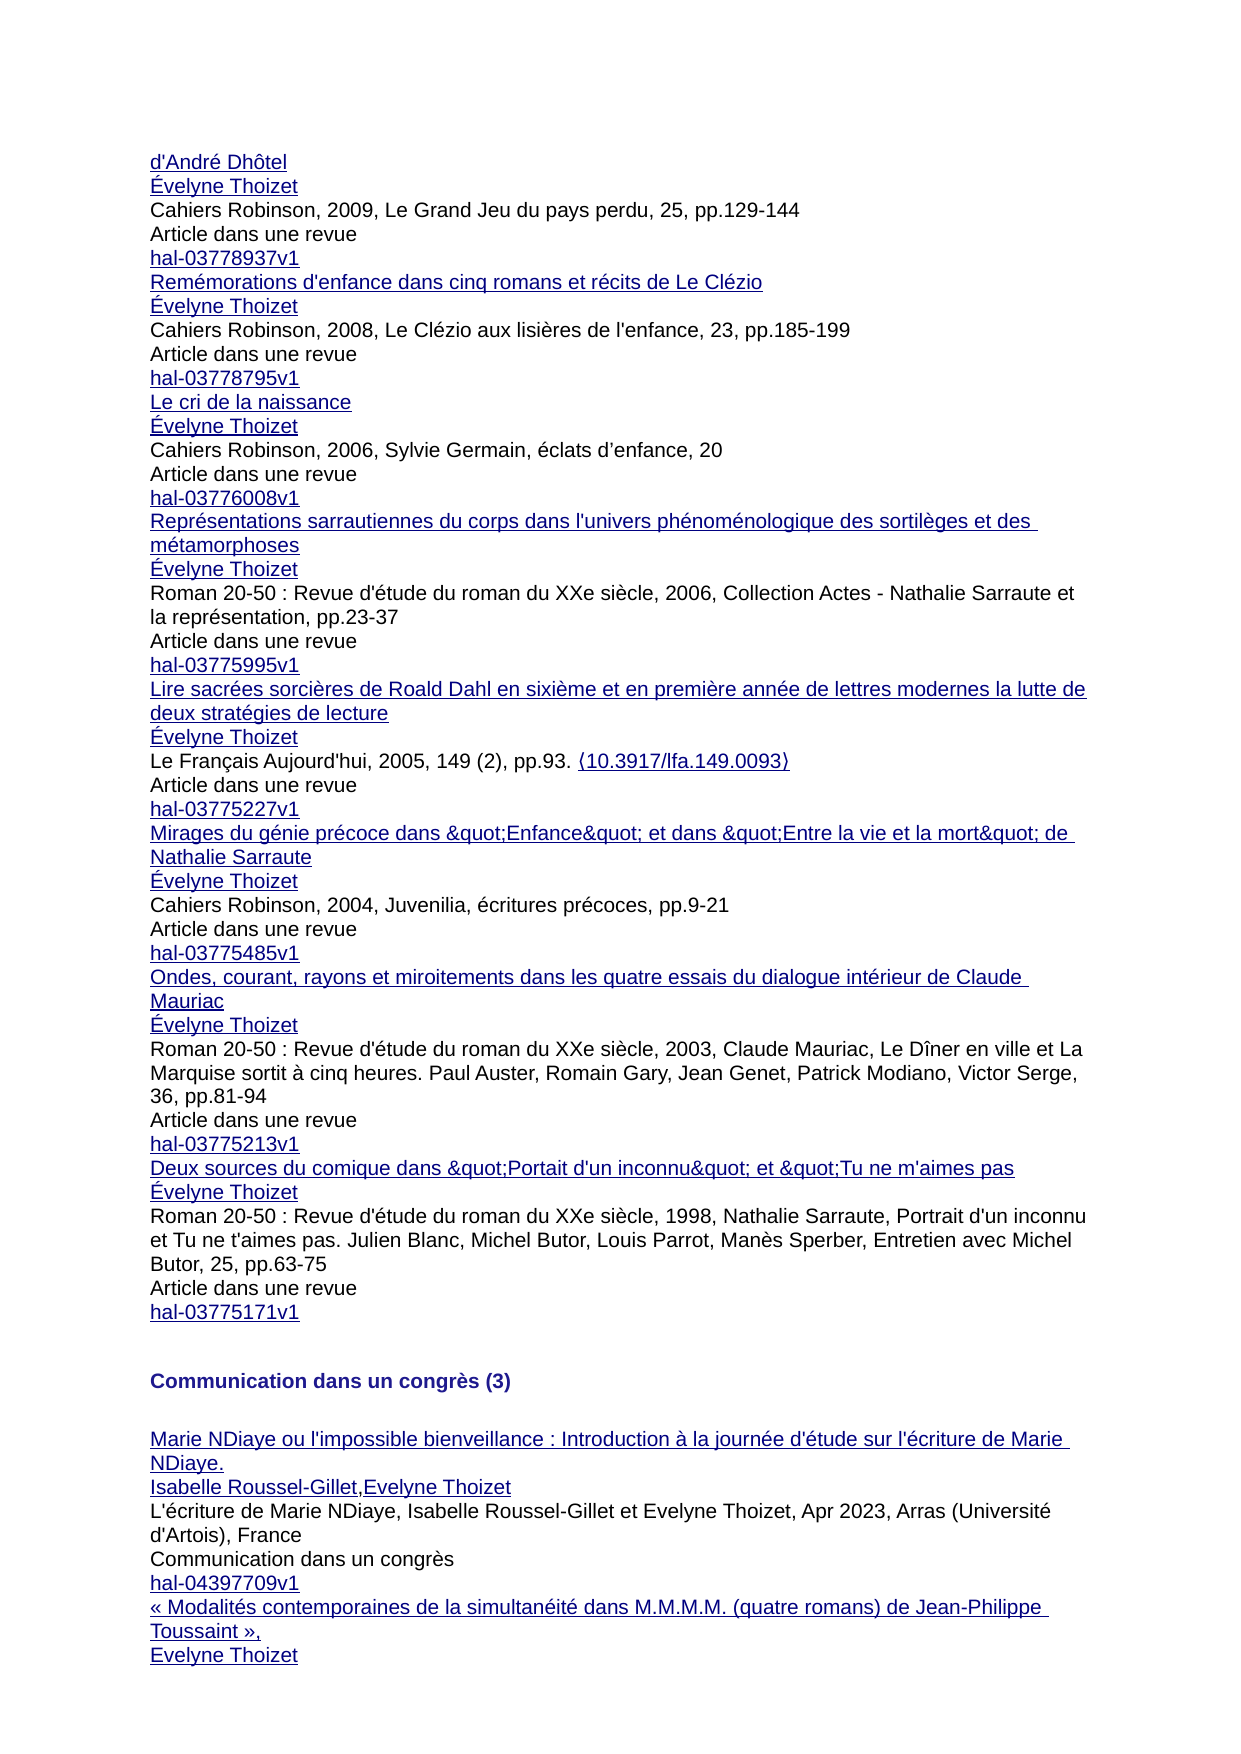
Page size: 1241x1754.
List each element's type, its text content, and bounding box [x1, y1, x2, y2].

table_cell d'André Dhôtel Évelyne Thoizet Cahiers Robinson, 2009, Le Grand Jeu du pays perdu, 25, pp.129-144 Article dans une revue hal-03778937v1 [150, 150, 1090, 270]
table_cell Représentations sarrautiennes du corps dans l'univers phénoménologique des sortilèges et des métamorphoses Évelyne Thoizet Roman 20-50 : Revue d'étude du roman du XXe siècle, 2006, Collection Actes - Nathalie Sarraute et la représentation, pp.23-37 Article dans une revue hal-03775995v1 [150, 509, 1090, 677]
table_cell Remémorations d'enfance dans cinq romans et récits de Le Clézio Évelyne Thoizet Cahiers Robinson, 2008, Le Clézio aux lisières de l'enfance, 23, pp.185-199 Article dans une revue hal-03778795v1 [150, 270, 1090, 389]
table_cell Lire sacrées sorcières de Roald Dahl en sixième et en première année de lettres modernes la lutte de deux stratégies de lecture Évelyne Thoizet Le Français Aujourd'hui, 2005, 149 (2), pp.93. ⟨10.3917/lfa.149.0093⟩ Article dans une revue hal-03775227v1 [150, 677, 1090, 821]
table_cell Le cri de la naissance Évelyne Thoizet Cahiers Robinson, 2006, Sylvie Germain, éclats d’enfance, 20 Article dans une revue hal-03776008v1 [150, 390, 1090, 509]
table_cell Ondes, courant, rayons et miroitements dans les quatre essais du dialogue intérieur de Claude Mauriac Évelyne Thoizet Roman 20-50 : Revue d'étude du roman du XXe siècle, 2003, Claude Mauriac, Le Dîner en ville et La Marquise sortit à cinq heures. Paul Auster, Romain Gary, Jean Genet, Patrick Modiano, Victor Serge, 36, pp.81-94 Article dans une revue hal-03775213v1 [150, 965, 1090, 1156]
table_cell Deux sources du comique dans &quot;Portait d'un inconnu&quot; et &quot;Tu ne m'aimes pas Évelyne Thoizet Roman 20-50 : Revue d'étude du roman du XXe siècle, 1998, Nathalie Sarraute, Portrait d'un inconnu et Tu ne t'aimes pas. Julien Blanc, Michel Butor, Louis Parrot, Manès Sperber, Entretien avec Michel Butor, 25, pp.63-75 Article dans une revue hal-03775171v1 [150, 1156, 1090, 1324]
table_cell Mirages du génie précoce dans &quot;Enfance&quot; et dans &quot;Entre la vie et la mort&quot; de Nathalie Sarraute Évelyne Thoizet Cahiers Robinson, 2004, Juvenilia, écritures précoces, pp.9-21 Article dans une revue hal-03775485v1 [150, 821, 1090, 964]
table_cell « Modalités contemporaines de la simultanéité dans M.M.M.M. (quatre romans) de Jean-Philippe Toussaint », Evelyne Thoizet [150, 1595, 1090, 1667]
subtitle Communication dans un congrès (3) [150, 1369, 1090, 1393]
table_header Marie NDiaye ou l'impossible bienveillance : Introduction à la journée d'étude sur l'écriture de Marie NDiaye. Isabelle Roussel-Gillet,Evelyne Thoizet L'écriture de Marie NDiaye, Isabelle Roussel-Gillet et Evelyne Thoizet, Apr 2023, Arras (Université d'Artois), France Communication dans un congrès hal-04397709v1 [150, 1427, 1090, 1595]
